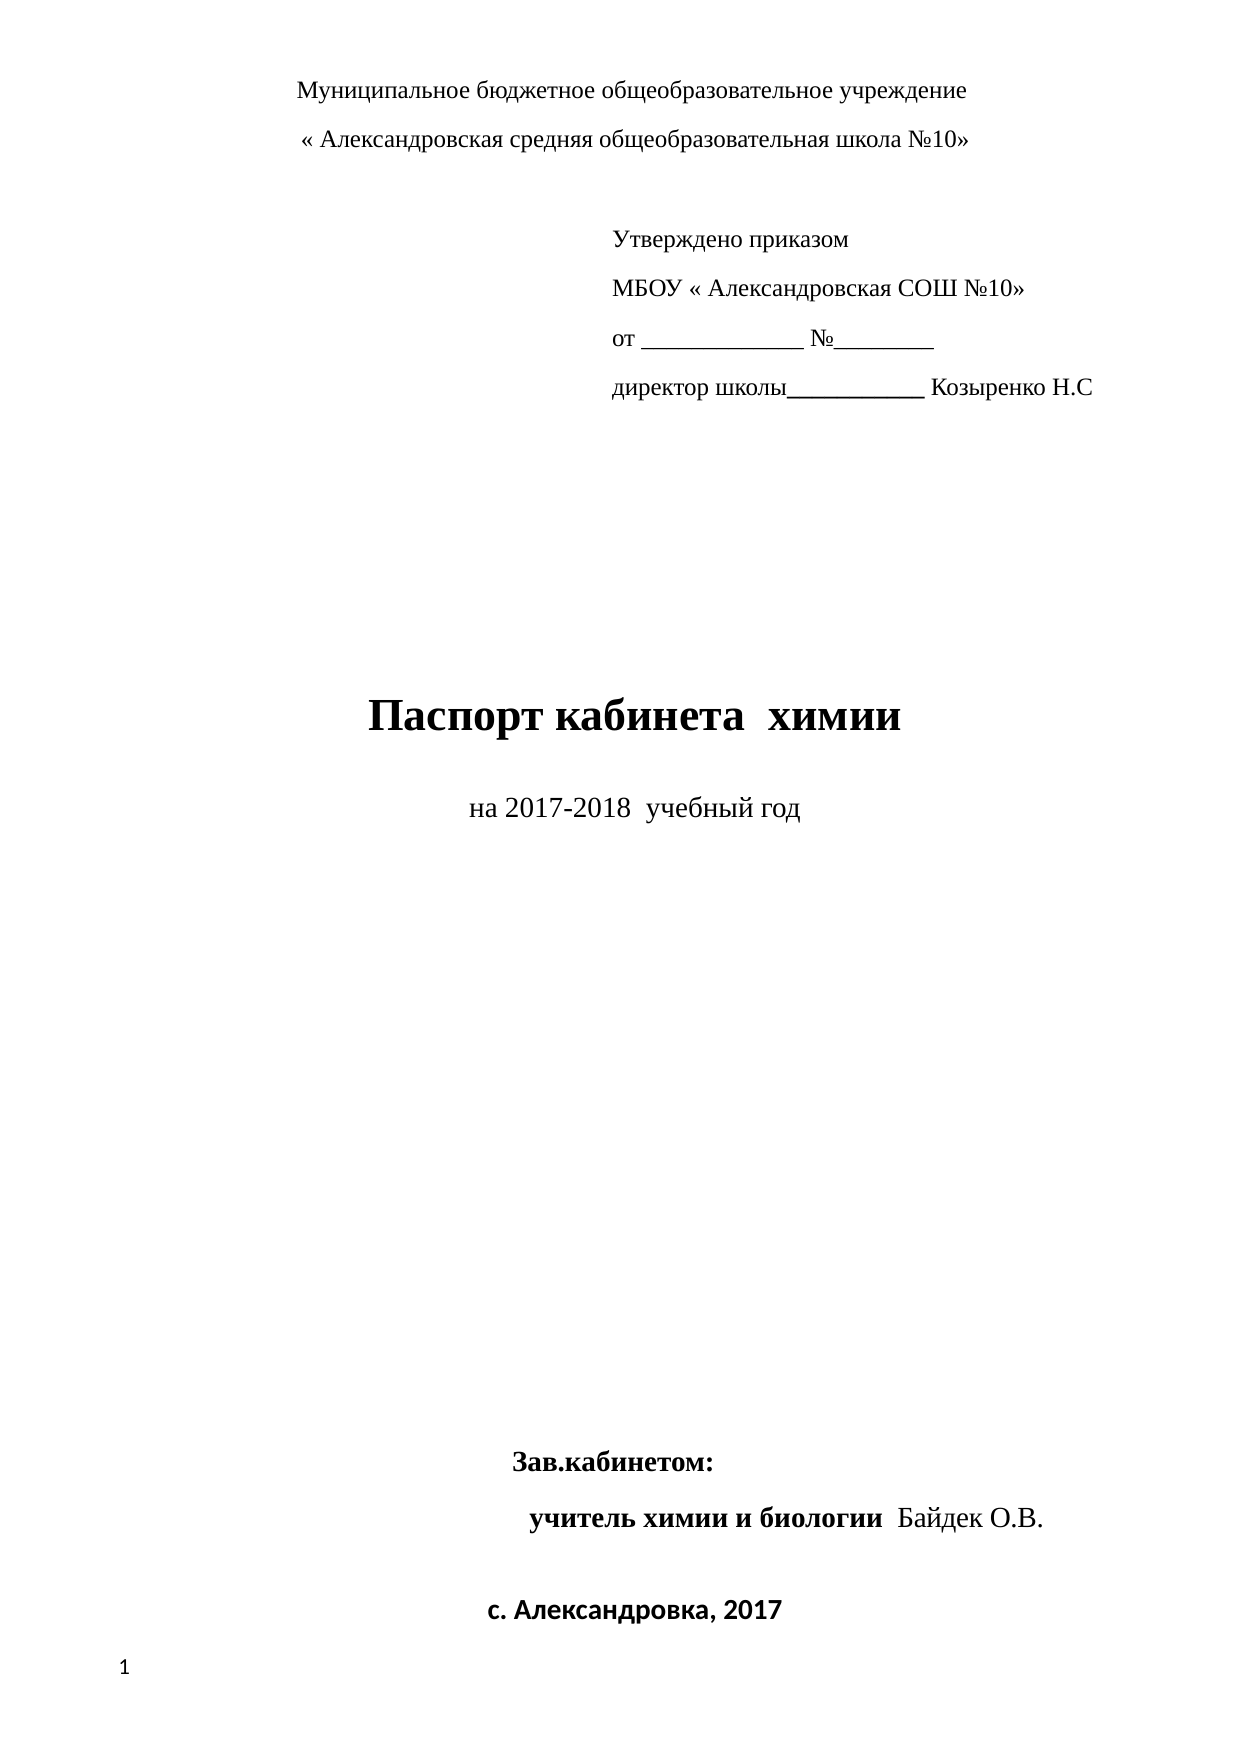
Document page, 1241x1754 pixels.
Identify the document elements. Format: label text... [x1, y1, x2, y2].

text Утверждено приказом [118, 224, 1152, 252]
text Муниципальное бюджетное общеобразовательное учреждение [118, 75, 1152, 104]
subtitle Паспорт кабинета химии [118, 687, 1152, 740]
text от _____________ №________ [118, 323, 1152, 352]
text директор школы___________ Козыренко Н.С [118, 372, 1152, 401]
text учитель химии и биологии Байдек О.В. [118, 1499, 1152, 1534]
subtitle на 2017-2018 учебный год [118, 790, 1152, 823]
text МБОУ « Александровская СОШ №10» [118, 273, 1152, 302]
text « Александровская средняя общеобразовательная школа №10» [118, 124, 1152, 153]
text с. Александровка, 2017 [118, 1591, 1152, 1626]
text Зав.кабинетом: [118, 1444, 1152, 1478]
